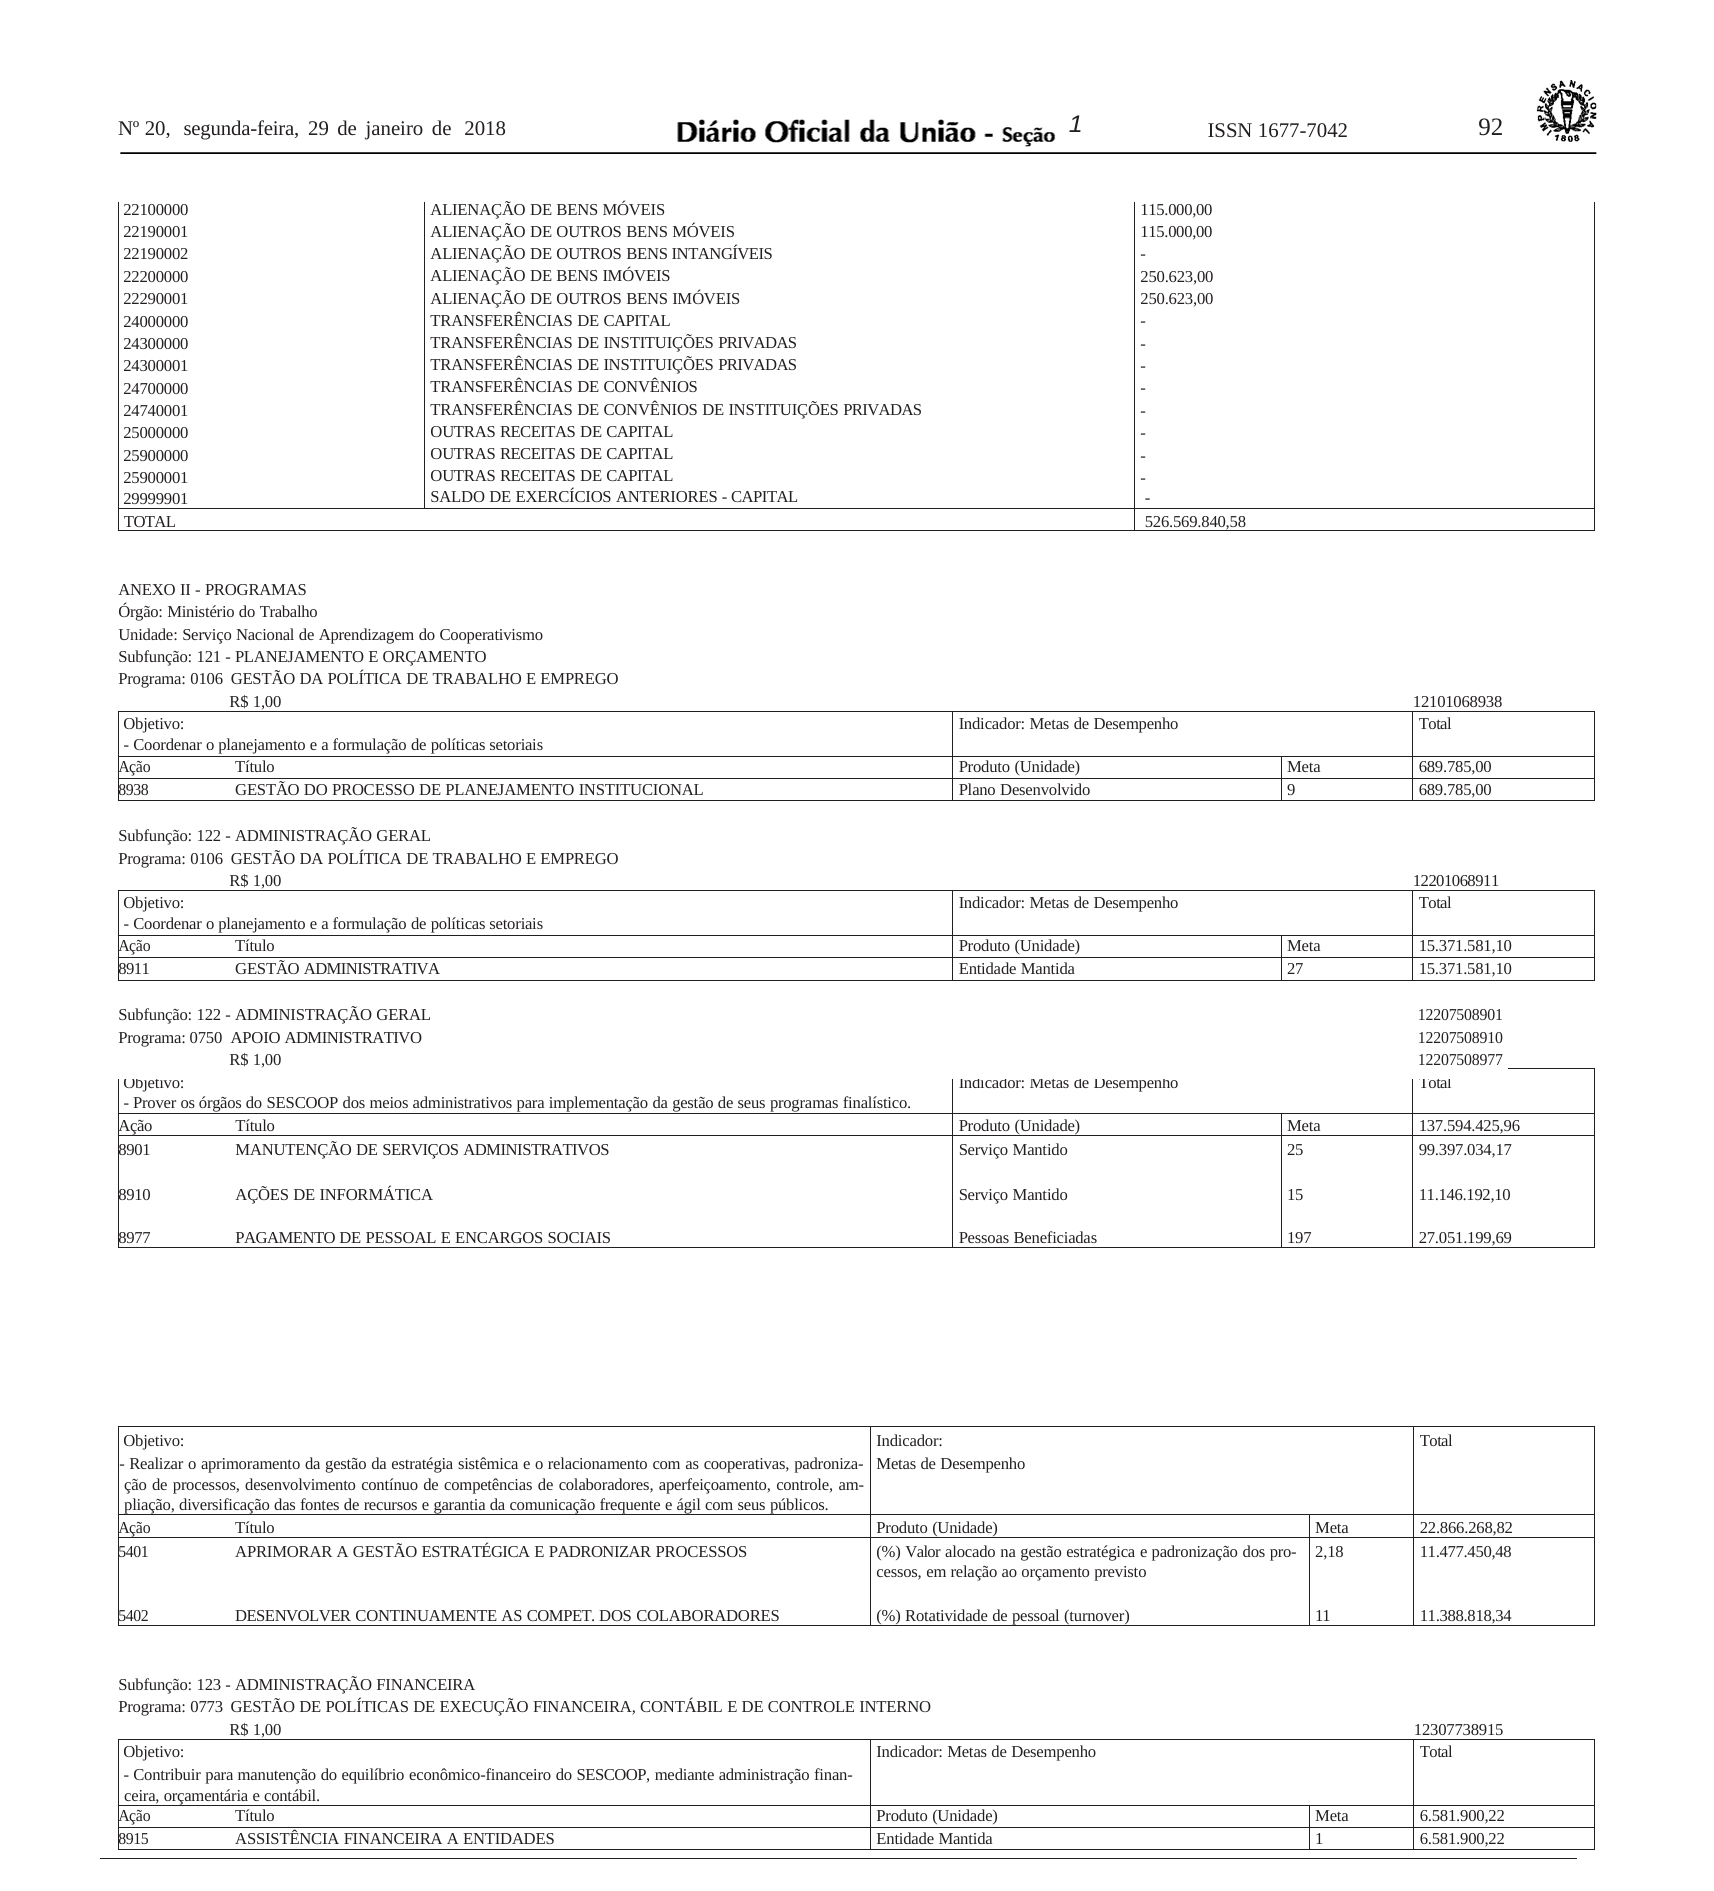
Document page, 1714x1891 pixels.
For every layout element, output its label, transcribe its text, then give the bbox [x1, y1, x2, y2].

table_cell 11.388.818,34 [1414, 1605, 1594, 1625]
table_cell .5402 DESENVOLVER CONTINUAMENTE AS COMPET. DOS COLABORADORES [119, 1605, 870, 1625]
table_cell Produto (Unidade) [953, 1114, 1281, 1135]
table_cell [1414, 1590, 1594, 1605]
table_cell 6.581.900,22 [1414, 1828, 1594, 1849]
table_header . Objetivo: . - Prover os órgãos do SESCOOP dos meios administrativos para implementação da gestão de seus programas finalístico. [119, 1079, 952, 1112]
table_cell 137.594.425,96 [1413, 1114, 1594, 1135]
table_cell Pessoas Beneficiadas [953, 1227, 1281, 1247]
text ANEXO II - PROGRAMAS [118, 580, 1609, 599]
table_header . Objetivo: . - Coordenar o planejamento e a formulação de políticas setoriais [119, 891, 952, 935]
table_cell .8911 GESTÃO ADMINISTRATIVA [119, 958, 952, 979]
table_cell 25 [1282, 1136, 1412, 1167]
table_header Indicador: Metas de Desempenho [871, 1427, 1413, 1514]
table_cell 689.785,00 [1413, 779, 1594, 800]
table_cell 15.371.581,10 [1413, 958, 1594, 979]
table_cell [194, 1212, 952, 1227]
table_header . 22100000 . 22190001 . 22190002 . 22200000 . 22290001 . 24000000 . 24300000 . 24300001 . 24700000 . 24740001 . 25000000 . 25900000 . 25900001 . 29999901 [119, 202, 424, 508]
table_cell 22.866.268,82 [1414, 1515, 1594, 1537]
table_cell Programa: 0750 APOIO ADMINISTRATIVO [113, 1027, 923, 1049]
table_cell 197 [1282, 1227, 1412, 1247]
table_header . Objetivo: . - Realizar o aprimoramento da gestão da estratégia sistêmica e o relacionamento com as cooperativas, padroniza- ção de processos, desenvolvimento contínuo de competências de colaboradores, aperfeiçoamento, controle, am- pliação, diversificação das fontes de recursos e garantia da comunicação frequente e ágil com seus públicos. [119, 1427, 870, 1514]
table_cell Produto (Unidade) [953, 757, 1281, 778]
text Subfunção: 122 - ADMINISTRAÇÃO GERAL [118, 826, 1609, 845]
table_cell 99.397.034,17 [1413, 1136, 1594, 1167]
table_cell 12207508910 [923, 1027, 1508, 1049]
text Subfunção: 123 - ADMINISTRAÇÃO FINANCEIRA [118, 1675, 1609, 1694]
table_cell Meta [1282, 936, 1412, 957]
table_cell .8915 ASSISTÊNCIA FINANCEIRA A ENTIDADES [119, 1828, 870, 1849]
table_header Indicador: Metas de Desempenho [953, 891, 1412, 935]
table_cell .8910 [119, 1183, 194, 1212]
table_cell 689.785,00 [1413, 757, 1594, 778]
table_cell 11 [1310, 1605, 1413, 1625]
table_cell . [119, 1167, 194, 1182]
table_cell (%) Valor alocado na gestão estratégica e padronização dos pro- [871, 1538, 1309, 1563]
table_cell Serviço Mantido [953, 1136, 1281, 1167]
table_header 12207508901 [923, 997, 1508, 1027]
table_cell 2,18 [1310, 1538, 1413, 1563]
table_cell (%) Rotatividade de pessoal (turnover) [871, 1605, 1309, 1625]
table_cell Meta [1282, 757, 1412, 778]
table_cell [1282, 1167, 1412, 1182]
table_cell Meta [1310, 1515, 1413, 1537]
table_header Total [1413, 1069, 1594, 1112]
table_cell .8901 [119, 1136, 194, 1167]
table_cell Serviço Mantido [953, 1183, 1281, 1212]
table_cell .8938 GESTÃO DO PROCESSO DE PLANEJAMENTO INSTITUCIONAL [119, 779, 952, 800]
text Programa: 0773 GESTÃO DE POLÍTICAS DE EXECUÇÃO FINANCEIRA, CONTÁBIL E DE CONTROLE INTERNO [118, 1697, 1609, 1716]
table_cell cessos, em relação ao orçamento previsto [871, 1563, 1309, 1590]
table_cell 526.569.840,58 [1135, 509, 1594, 530]
table_cell Título [194, 1114, 952, 1135]
table_header Total [1414, 1427, 1594, 1514]
table_cell Produto (Unidade) [953, 936, 1281, 957]
table_cell . [119, 1590, 870, 1605]
text R$ 1,00 12307738915 [229, 1720, 1609, 1739]
table_cell Produto (Unidade) [871, 1806, 1309, 1827]
table_header Indicador: Metas de Desempenho [871, 1740, 1413, 1804]
table_cell [119, 1563, 870, 1590]
table_cell [953, 1167, 1281, 1182]
table_header 115.000,00 115.000,00 - 250.623,00 250.623,00 - - - - - - - - - [1135, 202, 1594, 508]
table_cell .Ação Título [119, 757, 952, 778]
table_cell [1413, 1212, 1594, 1227]
table_cell 27.051.199,69 [1413, 1227, 1594, 1247]
table_header . Objetivo: . - Coordenar o planejamento e a formulação de políticas setoriais [119, 712, 952, 756]
table_header ALIENAÇÃO DE BENS MÓVEIS ALIENAÇÃO DE OUTROS BENS MÓVEIS ALIENAÇÃO DE OUTROS BENS INTANGÍVEIS ALIENAÇÃO DE BENS IMÓVEIS ALIENAÇÃO DE OUTROS BENS IMÓVEIS TRANSFERÊNCIAS DE CAPITAL TRANSFERÊNCIAS DE INSTITUIÇÕES PRIVADAS TRANSFERÊNCIAS DE INSTITUIÇÕES PRIVADAS TRANSFERÊNCIAS DE CONVÊNIOS TRANSFERÊNCIAS DE CONVÊNIOS DE INSTITUIÇÕES PRIVADAS OUTRAS RECEITAS DE CAPITAL OUTRAS RECEITAS DE CAPITAL OUTRAS RECEITAS DE CAPITAL SALDO DE EXERCÍCIOS ANTERIORES - CAPITAL [425, 202, 1134, 508]
table_cell [1282, 1212, 1412, 1227]
table_cell 27 [1282, 958, 1412, 979]
table_cell Meta [1282, 1114, 1412, 1135]
table_header Total [1413, 712, 1594, 756]
table_cell . [119, 1212, 194, 1227]
table_cell [1310, 1590, 1413, 1605]
table_cell R$ 1,00 [113, 1049, 923, 1079]
table_cell 11.146.192,10 [1413, 1183, 1594, 1212]
table_cell . TOTAL [119, 509, 1134, 530]
table_header Indicador: Metas de Desempenho [953, 1079, 1412, 1112]
text Unidade: Serviço Nacional de Aprendizagem do Cooperativismo Subfunção: 121 - PLANEJAMENTO E ORÇAMENTO [118, 625, 547, 666]
table_cell Plano Desenvolvido [953, 779, 1281, 800]
table_cell [1310, 1563, 1413, 1590]
table_cell [1414, 1563, 1594, 1590]
table_cell .Ação Título [119, 1806, 870, 1827]
table_cell 15 [1282, 1183, 1412, 1212]
table_cell Entidade Mantida [953, 958, 1281, 979]
text R$ 1,00 12201068911 [229, 871, 1609, 890]
table_cell .5401 APRIMORAR A GESTÃO ESTRATÉGICA E PADRONIZAR PROCESSOS [119, 1538, 870, 1563]
table_header Indicador: Metas de Desempenho [953, 712, 1412, 756]
text R$ 1,00 12101068938 [229, 692, 1609, 711]
table_cell Produto (Unidade) [871, 1515, 1309, 1537]
table_cell .8977 [119, 1227, 194, 1247]
table_cell 6.581.900,22 [1414, 1806, 1594, 1827]
table_cell [194, 1167, 952, 1182]
table_header Total [1413, 891, 1594, 935]
table_header Subfunção: 122 - ADMINISTRAÇÃO GERAL [113, 997, 923, 1027]
table_header . Objetivo: . - Contribuir para manutenção do equilíbrio econômico-financeiro do SESCOOP, mediante administração finan- ceira, orçamentária e contábil. [119, 1740, 870, 1804]
table_cell 11.477.450,48 [1414, 1538, 1594, 1563]
table_cell [871, 1590, 1309, 1605]
table_header Total [1414, 1740, 1594, 1804]
table_cell .Ação [119, 1114, 194, 1135]
text Órgão: Ministério do Trabalho [118, 602, 1609, 621]
table_cell .Ação Título [119, 1515, 870, 1537]
table_cell PAGAMENTO DE PESSOAL E ENCARGOS SOCIAIS [194, 1227, 952, 1247]
table_cell .Ação Título [119, 936, 952, 957]
table_cell 15.371.581,10 [1413, 936, 1594, 957]
table_cell 9 [1282, 779, 1412, 800]
text Programa: 0106 GESTÃO DA POLÍTICA DE TRABALHO E EMPREGO [118, 669, 1609, 688]
table_cell [1413, 1167, 1594, 1182]
text Programa: 0106 GESTÃO DA POLÍTICA DE TRABALHO E EMPREGO [118, 848, 1609, 868]
table_cell [953, 1212, 1281, 1227]
table_cell AÇÕES DE INFORMÁTICA [194, 1183, 952, 1212]
table_cell 1 [1310, 1828, 1413, 1849]
table_cell Meta [1310, 1806, 1413, 1827]
table_cell Entidade Mantida [871, 1828, 1309, 1849]
table_cell MANUTENÇÃO DE SERVIÇOS ADMINISTRATIVOS [194, 1136, 952, 1167]
table_cell 12207508977 [923, 1049, 1508, 1079]
